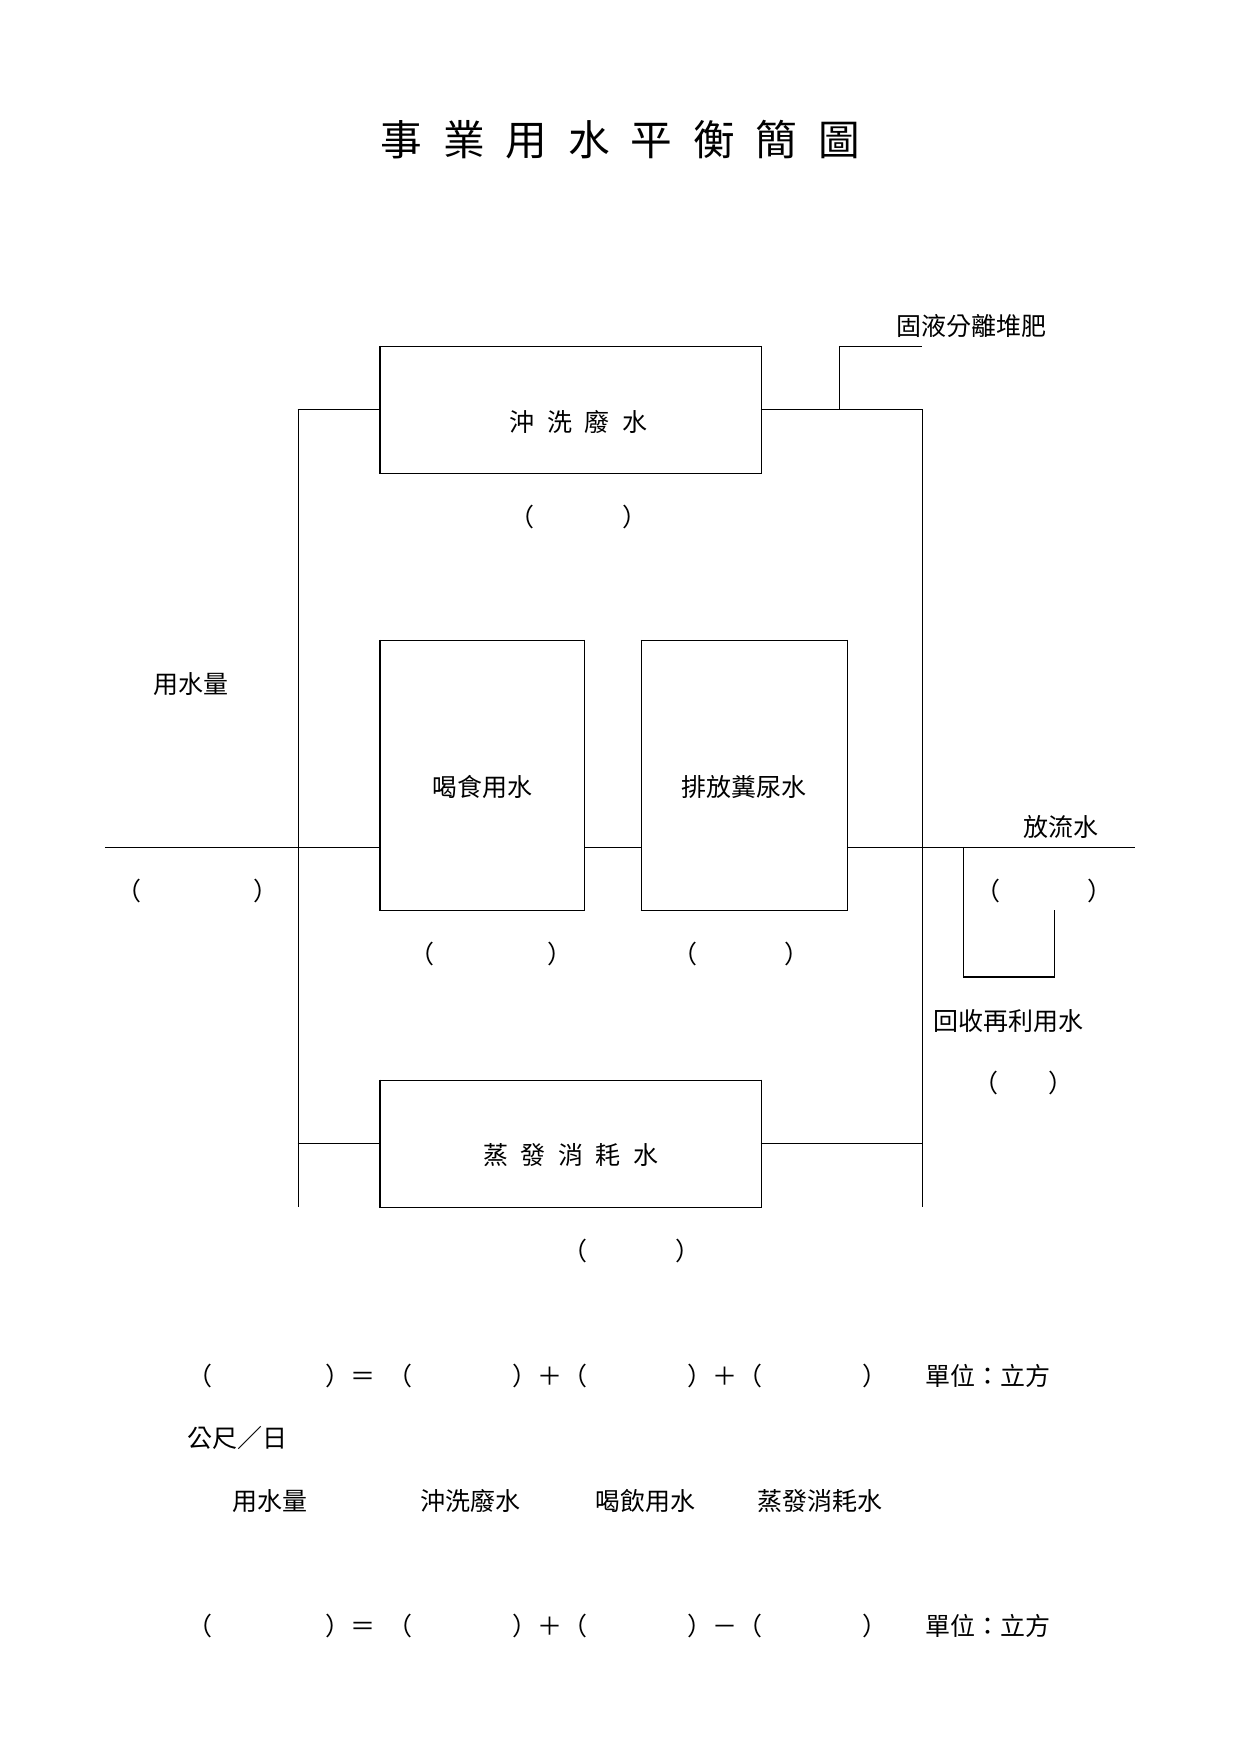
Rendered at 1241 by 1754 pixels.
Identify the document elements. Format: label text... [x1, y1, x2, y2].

table_cell [299, 410, 379, 473]
table_cell [923, 848, 963, 976]
table_cell [299, 848, 379, 910]
table_header 放流水 [922, 346, 1135, 847]
table_cell （ ） [923, 1040, 1135, 1207]
text （ ）＝ （ ）＋（ ）－（ ） 單位：立方 [187, 1583, 1053, 1645]
table_cell （ ） [299, 473, 922, 640]
table_header [762, 346, 839, 409]
table_header 沖 洗 廢 水 [381, 347, 761, 473]
table_cell （ ） （ ） [299, 910, 922, 1079]
text （ ） [187, 1208, 1053, 1270]
table_cell [585, 848, 641, 910]
table_cell 排放糞尿水 [642, 641, 847, 910]
table_cell [299, 1080, 379, 1143]
table_cell （ ） [964, 848, 1135, 910]
table_cell [299, 1144, 379, 1207]
table_cell [1055, 910, 1135, 976]
table_cell （ ） [105, 848, 298, 910]
table_cell [762, 1080, 922, 1143]
table_cell 用水量 [105, 640, 298, 847]
text （ ）＝ （ ）＋（ ）＋（ ） 單位：立方公尺∕日 [187, 1333, 1053, 1458]
table_cell [762, 1144, 922, 1207]
table_cell [585, 640, 641, 847]
table_header [298, 346, 379, 409]
table_cell 蒸 發 消 耗 水 [381, 1081, 761, 1207]
table_cell [848, 640, 922, 847]
table_cell [848, 848, 922, 910]
text 事 業 用 水 平 衡 簡 圖 [187, 96, 1053, 158]
table_cell 回收再利用水 [923, 976, 1135, 1040]
table_cell 喝食用水 [381, 641, 584, 910]
table_cell [105, 910, 298, 1207]
table_cell [762, 410, 922, 473]
table_header [105, 346, 298, 640]
table_cell [299, 640, 379, 847]
text 固液分離堆肥 [187, 283, 1053, 346]
text 用水量 沖洗廢水 喝飲用水 蒸發消耗水 [187, 1458, 1053, 1520]
table_cell [964, 910, 1054, 976]
table_header [840, 347, 922, 409]
